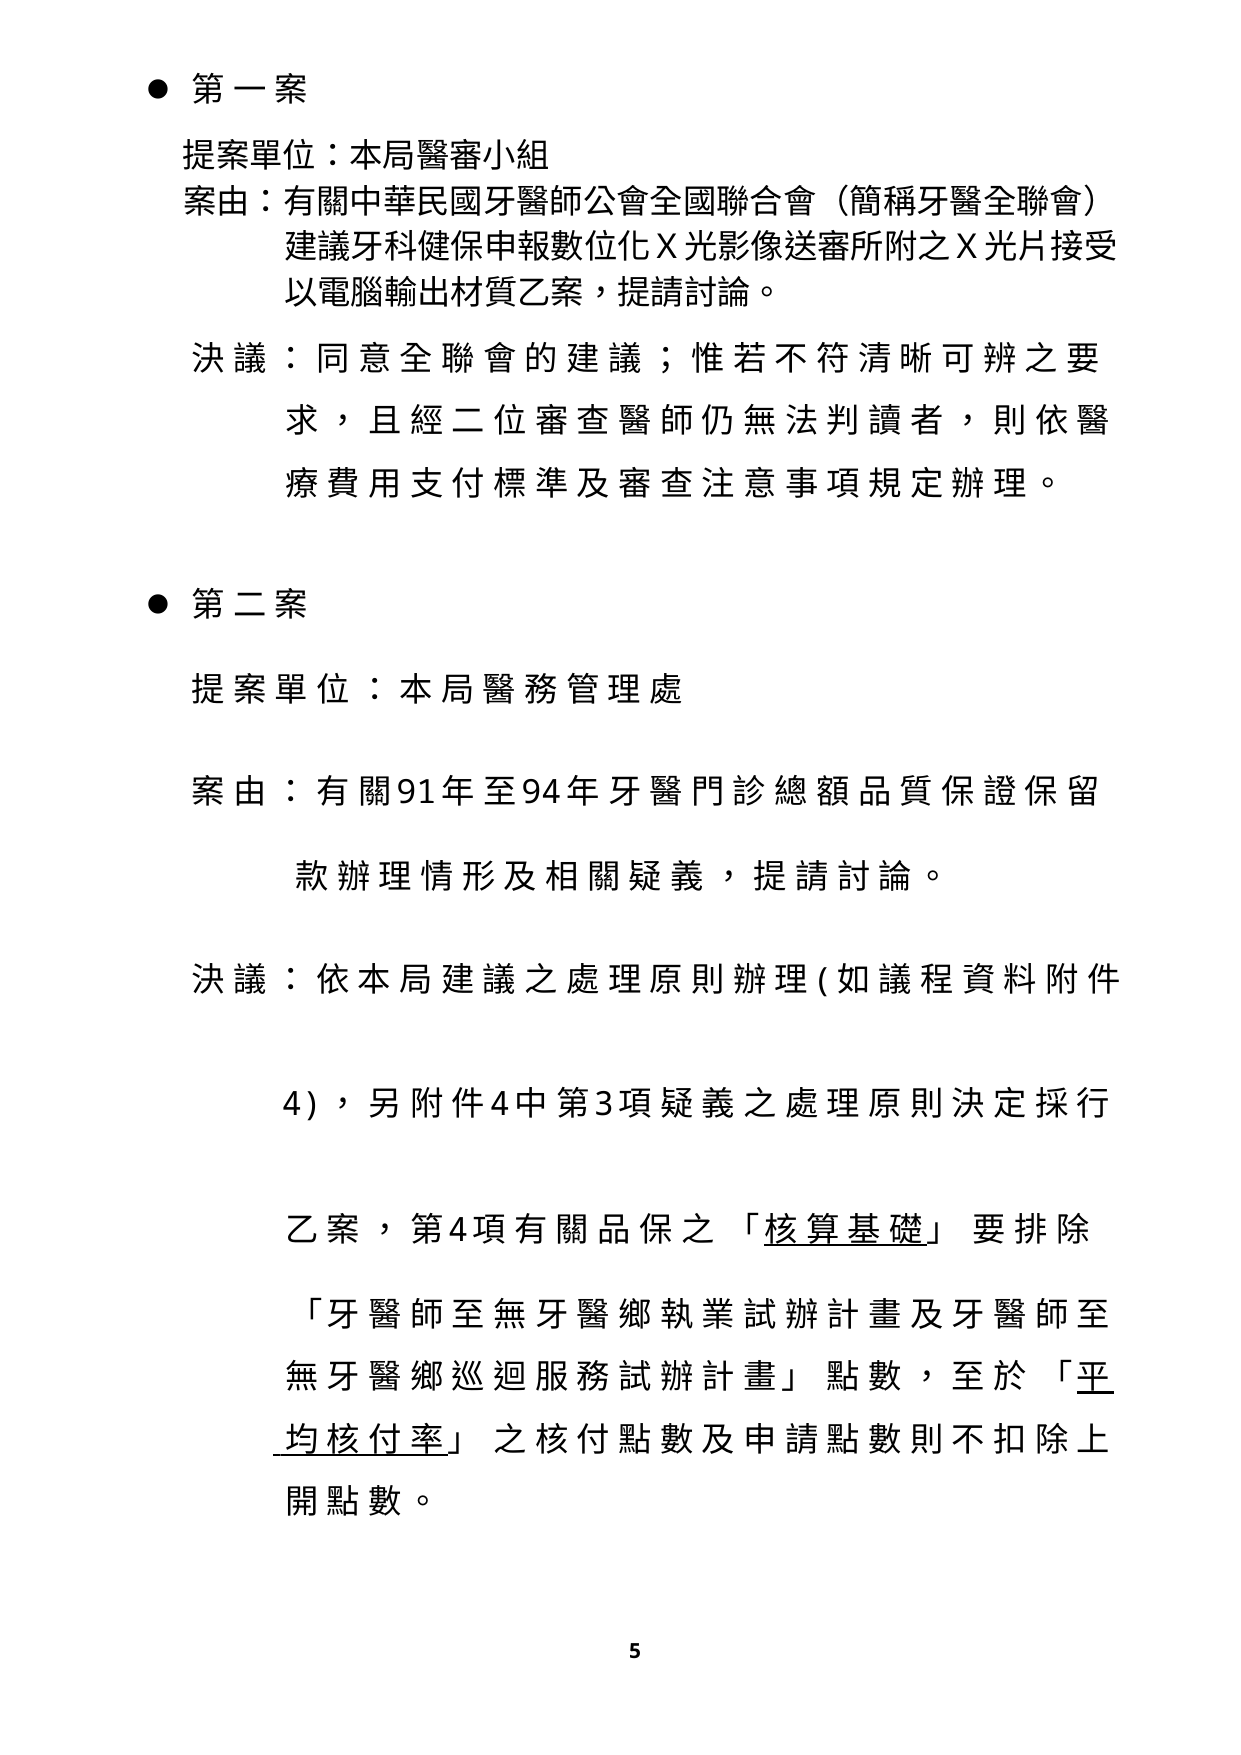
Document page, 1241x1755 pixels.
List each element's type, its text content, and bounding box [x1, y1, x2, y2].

text 提案單位：本局醫務管理處 [183, 645, 1124, 708]
text 案由：有關中華民國牙醫師公會全國聯合會（簡稱牙醫全聯會）建議牙科健保申報數位化Ｘ光影像送審所附之Ｘ光片接受以電腦輸出材質乙案，提請討論。 [183, 176, 1124, 314]
list 第一案 [145, 6, 1124, 131]
list 第二案 [145, 520, 1124, 645]
text 案由：有關91年至94年牙醫門診總額品質保證保留款辦理情形及相關疑義，提請討論。 [183, 708, 1124, 895]
text 決議：同意全聯會的建議；惟若不符清晰可辨之要求，且經二位審查醫師仍無法判讀者，則依醫療費用支付標準及審查注意事項規定辦理。 [181, 314, 1124, 501]
text 決議：依本局建議之處理原則辦理(如議程資料附件4)，另附件4中第3項疑義之處理原則決定採行乙案，第4項有關品保之「核算基礎」要排除「牙醫師至無牙醫鄉執業試辦計畫及牙醫師至無牙醫鄉巡迴服務試辦計畫」點數，至於「平均核付率」之核付點數及申請點數則不扣除上開點數。 [182, 895, 1124, 1520]
text 提案單位：本局醫審小組 [182, 131, 1124, 176]
